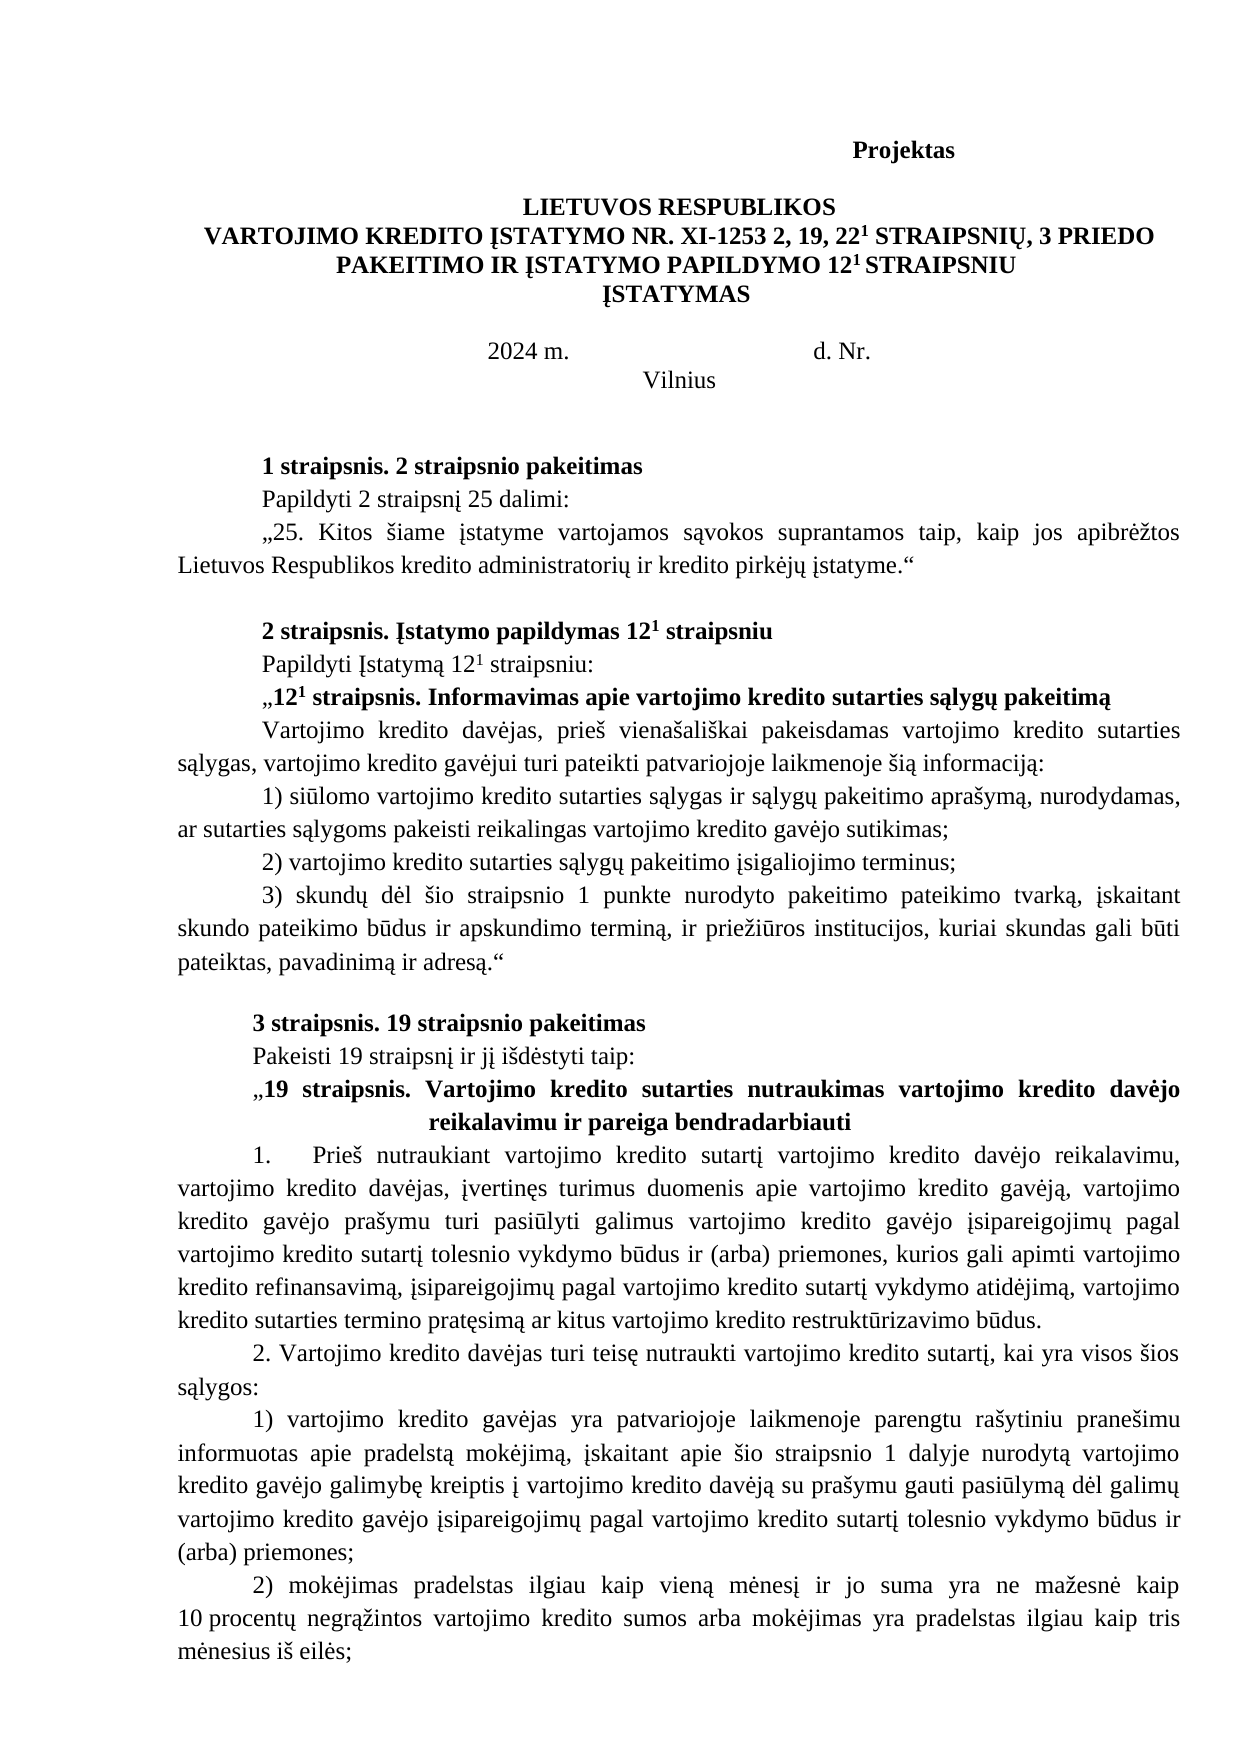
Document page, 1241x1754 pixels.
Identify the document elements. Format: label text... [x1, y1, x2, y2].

text Papildyti Įstatymą 121 straipsniu: [177, 649, 1181, 678]
text Papildyti 2 straipsnį 25 dalimi: [177, 484, 1181, 513]
text 3) skundų dėl šio straipsnio 1 punkte nurodyto pakeitimo pateikimo tvarką, įskaitant skundo pateikimo būdus ir apskundimo terminą, ir priežiūros institucijos, kuriai skundas gali būti pateiktas, pavadinimą ir adresą.“ [177, 881, 1181, 975]
text 3 straipsnis. 19 straipsnio pakeitimas [177, 1008, 1181, 1037]
text 2. Vartojimo kredito davėjas turi teisę nutraukti vartojimo kredito sutartį, kai yra visos šios sąlygos: [177, 1338, 1181, 1400]
text 1. Prieš nutraukiant vartojimo kredito sutartį vartojimo kredito davėjo reikalavimu, vartojimo kredito davėjas, įvertinęs turimus duomenis apie vartojimo kredito gavėją, vartojimo kredito gavėjo prašymu turi pasiūlyti galimus vartojimo kredito gavėjo įsipareigojimų pagal vartojimo kredito sutartį tolesnio vykdymo būdus ir (arba) priemones, kurios gali apimti vartojimo kredito refinansavimą, įsipareigojimų pagal vartojimo kredito sutartį vykdymo atidėjimą, vartojimo kredito sutarties termino pratęsimą ar kitus vartojimo kredito restruktūrizavimo būdus. [177, 1140, 1181, 1334]
text Vartojimo kredito davėjas, prieš vienašališkai pakeisdamas vartojimo kredito sutarties sąlygas, vartojimo kredito gavėjui turi pateikti patvariojoje laikmenoje šią informaciją: [177, 715, 1181, 777]
text „25. Kitos šiame įstatyme vartojamos sąvokos suprantamos taip, kaip jos apibrėžtos Lietuvos Respublikos kredito administratorių ir kredito pirkėjų įstatyme.“ [177, 517, 1181, 579]
text LIETUVOS RESPUBLIKOS [177, 192, 1181, 221]
text 1 straipsnis. 2 straipsnio pakeitimas [177, 451, 1181, 480]
text 1) vartojimo kredito gavėjas yra patvariojoje laikmenoje parengtu rašytiniu pranešimu informuotas apie pradelstą mokėjimą, įskaitant apie šio straipsnio 1 dalyje nurodytą vartojimo kredito gavėjo galimybę kreiptis į vartojimo kredito davėją su prašymu gauti pasiūlymą dėl galimų vartojimo kredito gavėjo įsipareigojimų pagal vartojimo kredito sutartį tolesnio vykdymo būdus ir (arba) priemones; [177, 1404, 1181, 1565]
text Vilnius [177, 365, 1181, 394]
text Pakeisti 19 straipsnį ir jį išdėstyti taip: [177, 1041, 1181, 1070]
text 2) vartojimo kredito sutarties sąlygų pakeitimo įsigaliojimo terminus; [177, 847, 1181, 876]
text „19 straipsnis. Vartojimo kredito sutarties nutraukimas vartojimo kredito davėjo reikalavimu ir pareiga bendradarbiauti [252, 1074, 1181, 1136]
text ĮSTATYMAS [177, 279, 1181, 307]
text 2 straipsnis. Įstatymo papildymas 121 straipsniu [177, 616, 1181, 645]
text Projektas [852, 135, 1181, 164]
text 2) mokėjimas pradelstas ilgiau kaip vieną mėnesį ir jo suma yra ne mažesnė kaip 10 procentų negrąžintos vartojimo kredito sumos arba mokėjimas yra pradelstas ilgiau kaip tris mėnesius iš eilės; [177, 1570, 1181, 1664]
text 2024 m. d. Nr. [177, 336, 1181, 365]
text VARTOJIMO KREDITO ĮSTATYMO NR. XI-1253 2, 19, 221 STRAIPSNIŲ, 3 PRIEDO PAKEITIMO IR ĮSTATYMO PAPILDYMO 121 STRAIPSNIU [177, 221, 1181, 279]
text „121 straipsnis. Informavimas apie vartojimo kredito sutarties sąlygų pakeitimą [177, 682, 1181, 711]
text 1) siūlomo vartojimo kredito sutarties sąlygas ir sąlygų pakeitimo aprašymą, nurodydamas, ar sutarties sąlygoms pakeisti reikalingas vartojimo kredito gavėjo sutikimas; [177, 781, 1181, 843]
